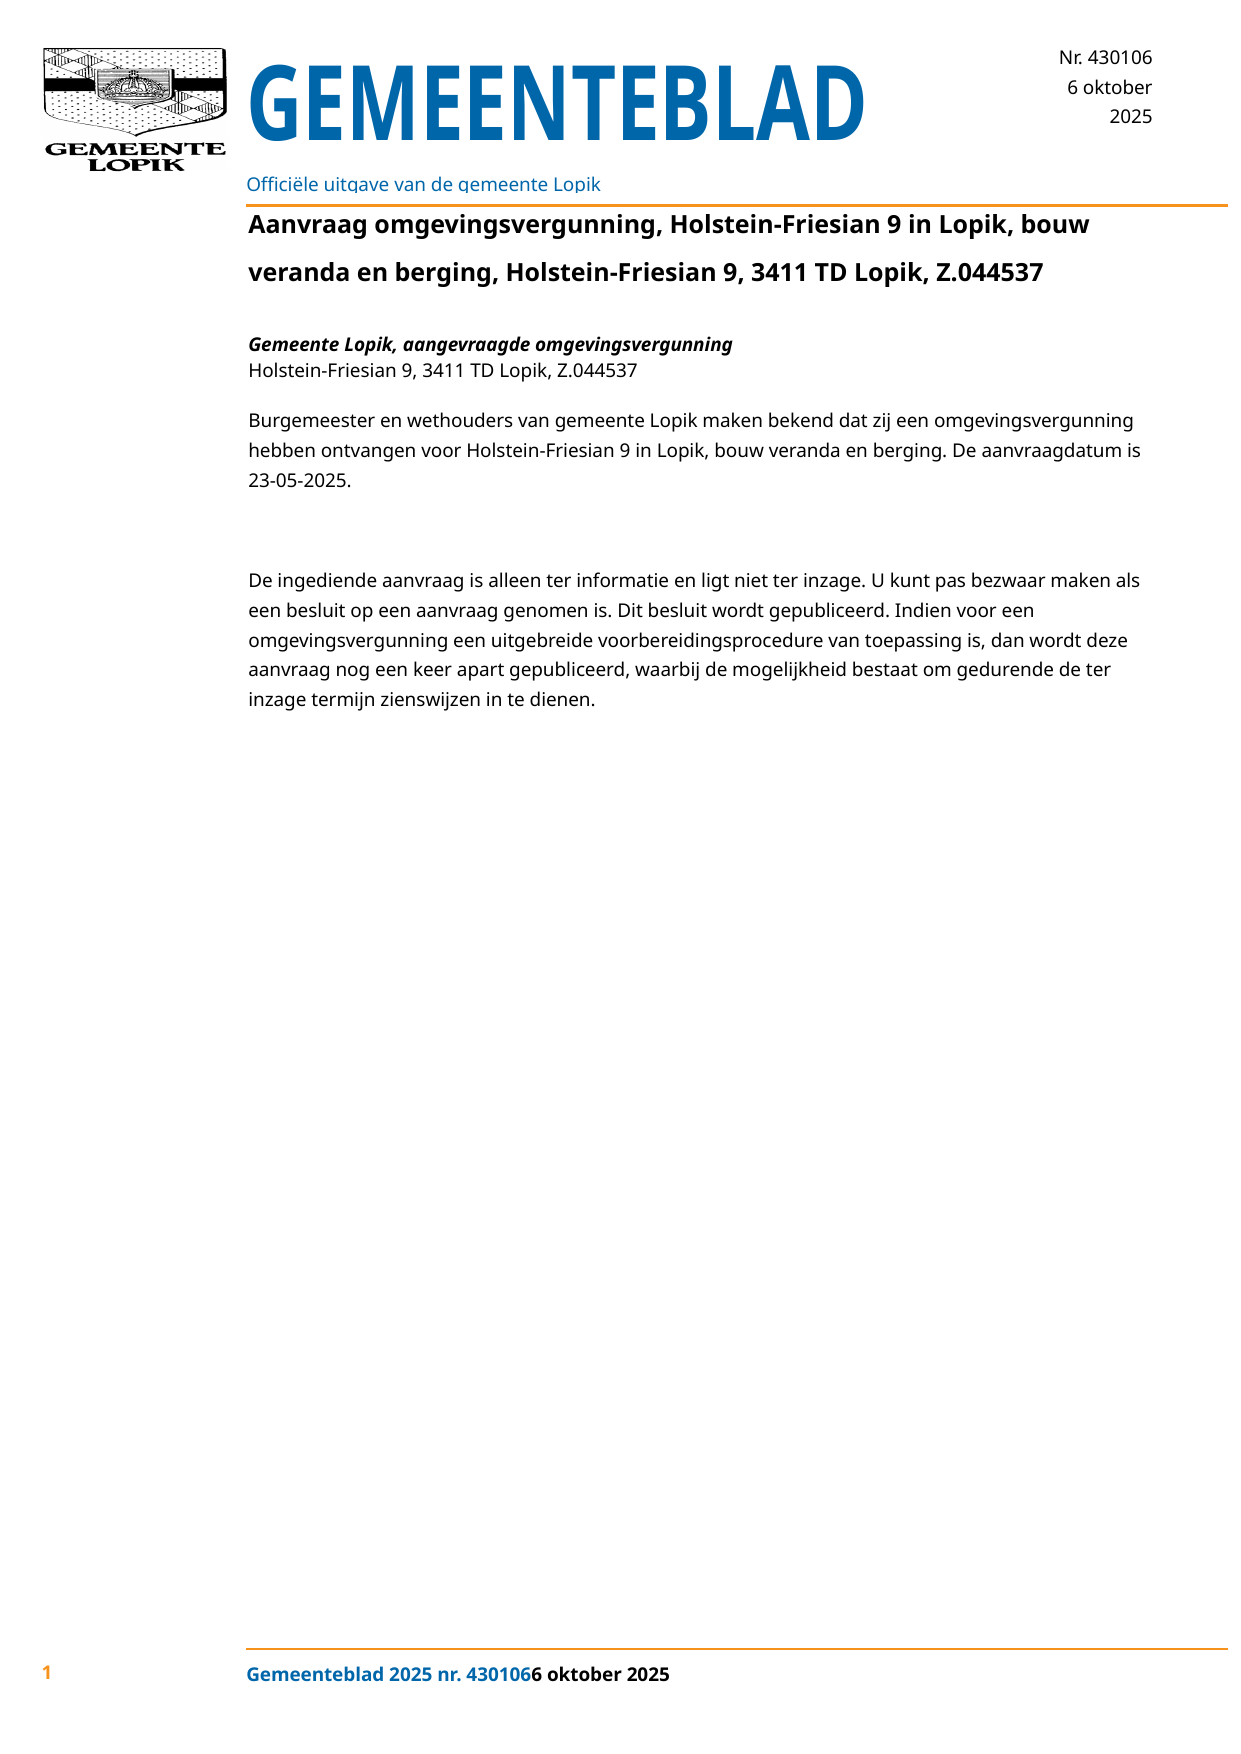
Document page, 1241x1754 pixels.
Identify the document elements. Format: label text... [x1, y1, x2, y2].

picture [41, 47, 231, 172]
text De ingediende aanvraag is alleen ter informatie en ligt niet ter inzage. U kunt pas bezwaar maken als een besluit op een aanvraag genomen is. Dit besluit wordt gepubliceerd. Indien voor een omgevingsvergunning een uitgebreide voorbereidingsprocedure van toepassing is, dan wordt deze aanvraag nog een keer apart gepubliceerd, waarbij de mogelijkheid bestaat om gedurende de ter inzage termijn zienswijzen in te dienen. [248, 568, 1152, 712]
text Holstein-Friesian 9, 3411 TD Lopik, Z.044537 [248, 357, 1152, 383]
text Burgemeester en wethouders van gemeente Lopik maken bekend dat zij een omgevingsvergunning hebben ontvangen voor Holstein-Friesian 9 in Lopik, bouw veranda en berging. De aanvraagdatum is 23-05-2025. [248, 408, 1152, 492]
text Gemeente Lopik, aangevraagde omgevingsvergunning [248, 331, 1152, 357]
text Aanvraag omgevingsvergunning, Holstein-Friesian 9 in Lopik, bouw veranda en berging, Holstein-Friesian 9, 3411 TD Lopik, Z.044537 [248, 207, 1152, 288]
